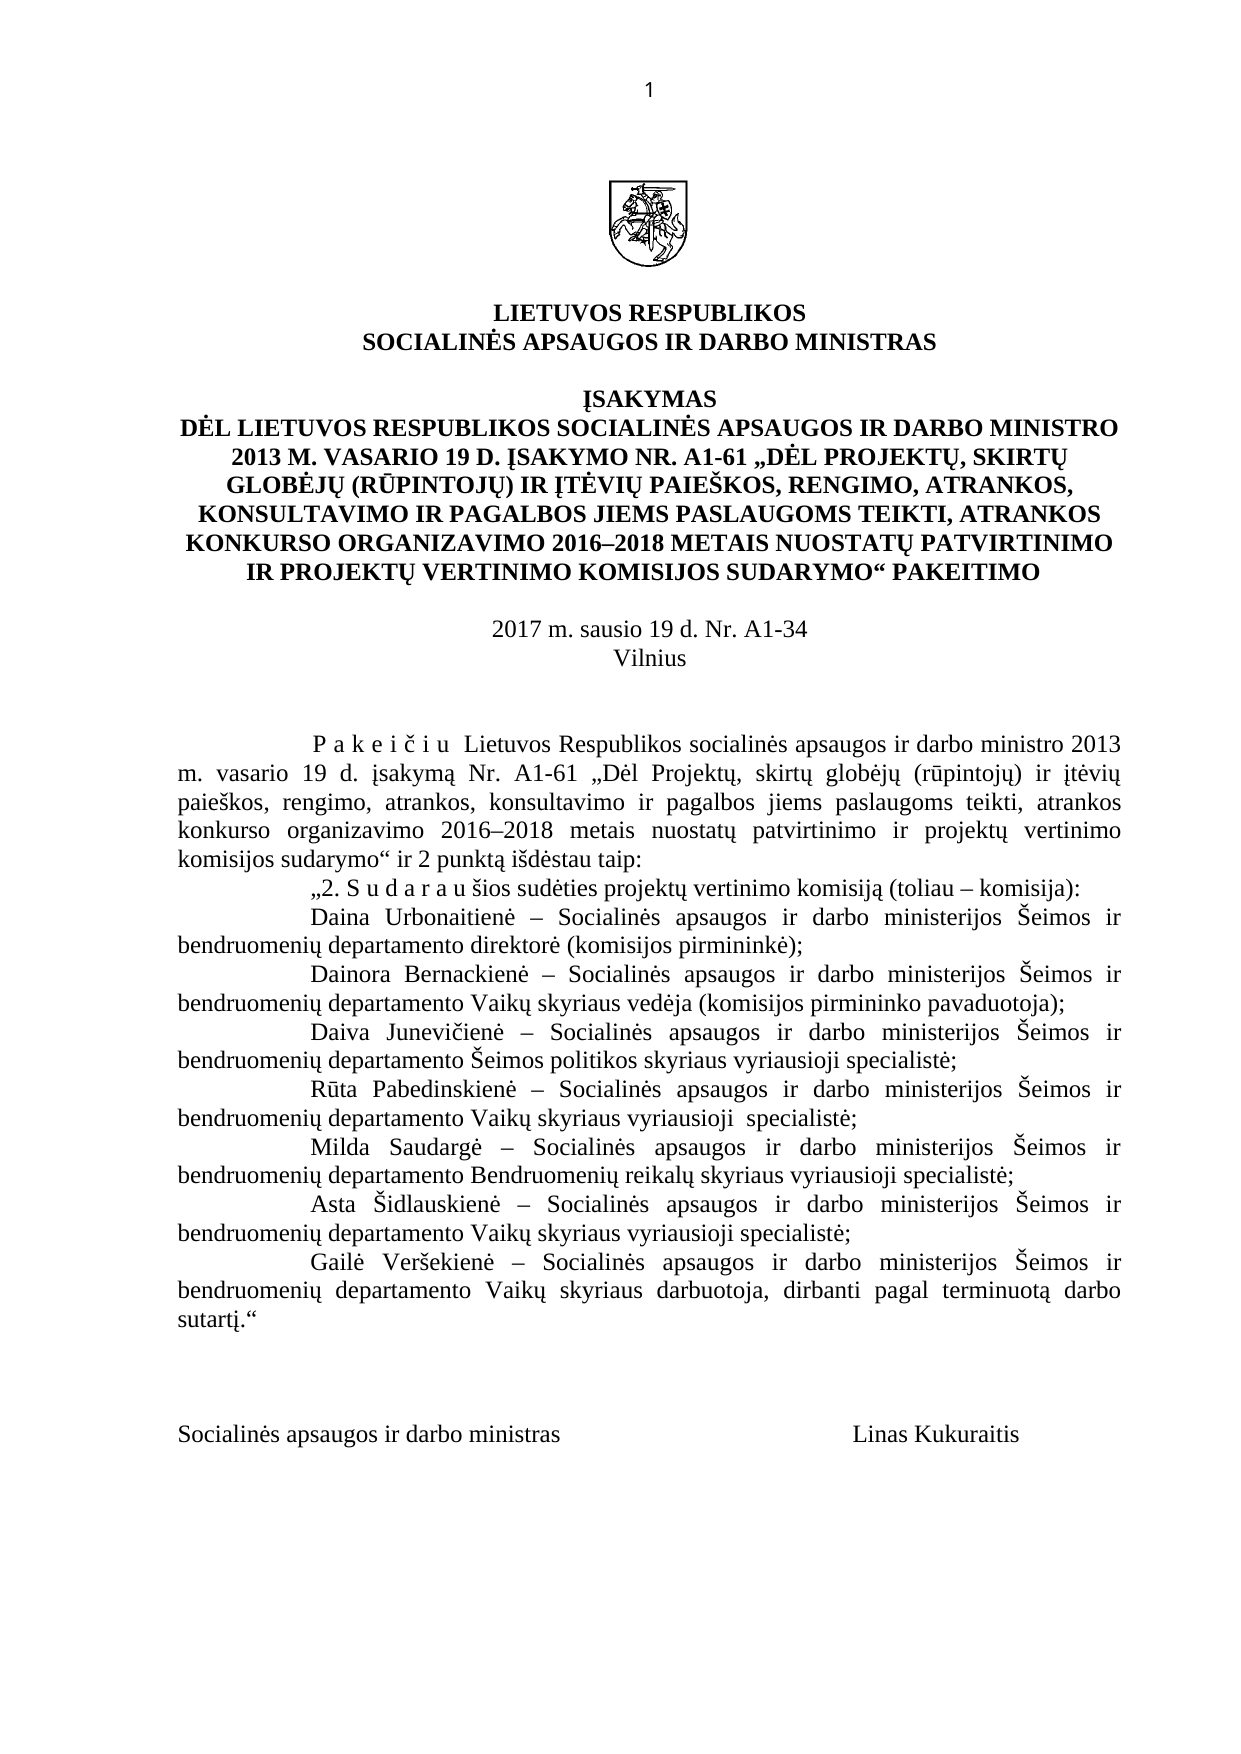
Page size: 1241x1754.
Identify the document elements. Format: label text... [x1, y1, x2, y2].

text Gailė Veršekienė – Socialinės apsaugos ir darbo ministerijos Šeimos ir bendruomenių departamento Vaikų skyriaus darbuotoja, dirbanti pagal terminuotą darbo sutartį.“ [177, 1247, 1122, 1333]
text Rūta Pabedinskienė – Socialinės apsaugos ir darbo ministerijos Šeimos ir bendruomenių departamento Vaikų skyriaus vyriausioji specialistė; [177, 1074, 1122, 1132]
text DĖL LIETUVOS RESPUBLIKOS SOCIALINĖS APSAUGOS IR DARBO MINISTRO 2013 M. VASARIO 19 D. ĮSAKYMO NR. A1-61 „DĖL PROJEKTŲ, SKIRTŲ GLOBĖJŲ (RŪPINTOJŲ) IR ĮTĖVIŲ PAIEŠKOS, RENGIMO, ATRANKOS, KONSULTAVIMO IR PAGALBOS JIEMS PASLAUGOMS TEIKTI, ATRANKOS KONKURSO ORGANIZAVIMO 2016–2018 METAIS NUOSTATŲ PATVIRTINIMO IR PROJEKTŲ VERTINIMO KOMISIJOS SUDARYMO“ PAKEITIMO [177, 413, 1122, 585]
text Milda Saudargė – Socialinės apsaugos ir darbo ministerijos Šeimos ir bendruomenių departamento Bendruomenių reikalų skyriaus vyriausioji specialistė; [177, 1132, 1122, 1189]
text 2017 m. sausio 19 d. Nr. A1-34 [177, 614, 1122, 643]
text Vilnius [177, 643, 1122, 672]
text Daiva Junevičienė – Socialinės apsaugos ir darbo ministerijos Šeimos ir bendruomenių departamento Šeimos politikos skyriaus vyriausioji specialistė; [177, 1017, 1122, 1074]
text ĮSAKYMAS [177, 384, 1122, 413]
text Socialinės apsaugos ir darbo ministras Linas Kukuraitis [177, 1419, 1122, 1448]
text LIETUVOS RESPUBLIKOS [177, 298, 1122, 327]
text Daina Urbonaitienė – Socialinės apsaugos ir darbo ministerijos Šeimos ir bendruomenių departamento direktorė (komisijos pirmininkė); [177, 902, 1122, 959]
text P a k e i č i u Lietuvos Respublikos socialinės apsaugos ir darbo ministro 2013 m. vasario 19 d. įsakymą Nr. A1-61 „Dėl Projektų, skirtų globėjų (rūpintojų) ir įtėvių paieškos, rengimo, atrankos, konsultavimo ir pagalbos jiems paslaugoms teikti, atrankos konkurso organizavimo 2016–2018 metais nuostatų patvirtinimo ir projektų vertinimo komisijos sudarymo“ ir 2 punktą išdėstau taip: [177, 729, 1122, 873]
text Dainora Bernackienė – Socialinės apsaugos ir darbo ministerijos Šeimos ir bendruomenių departamento Vaikų skyriaus vedėja (komisijos pirmininko pavaduotoja); [177, 959, 1122, 1017]
text „2. S u d a r a u šios sudėties projektų vertinimo komisiją (toliau – komisija): [177, 873, 1122, 902]
text Asta Šidlauskienė – Socialinės apsaugos ir darbo ministerijos Šeimos ir bendruomenių departamento Vaikų skyriaus vyriausioji specialistė; [177, 1189, 1122, 1247]
text SOCIALINĖS APSAUGOS IR DARBO MINISTRAS [177, 327, 1122, 355]
